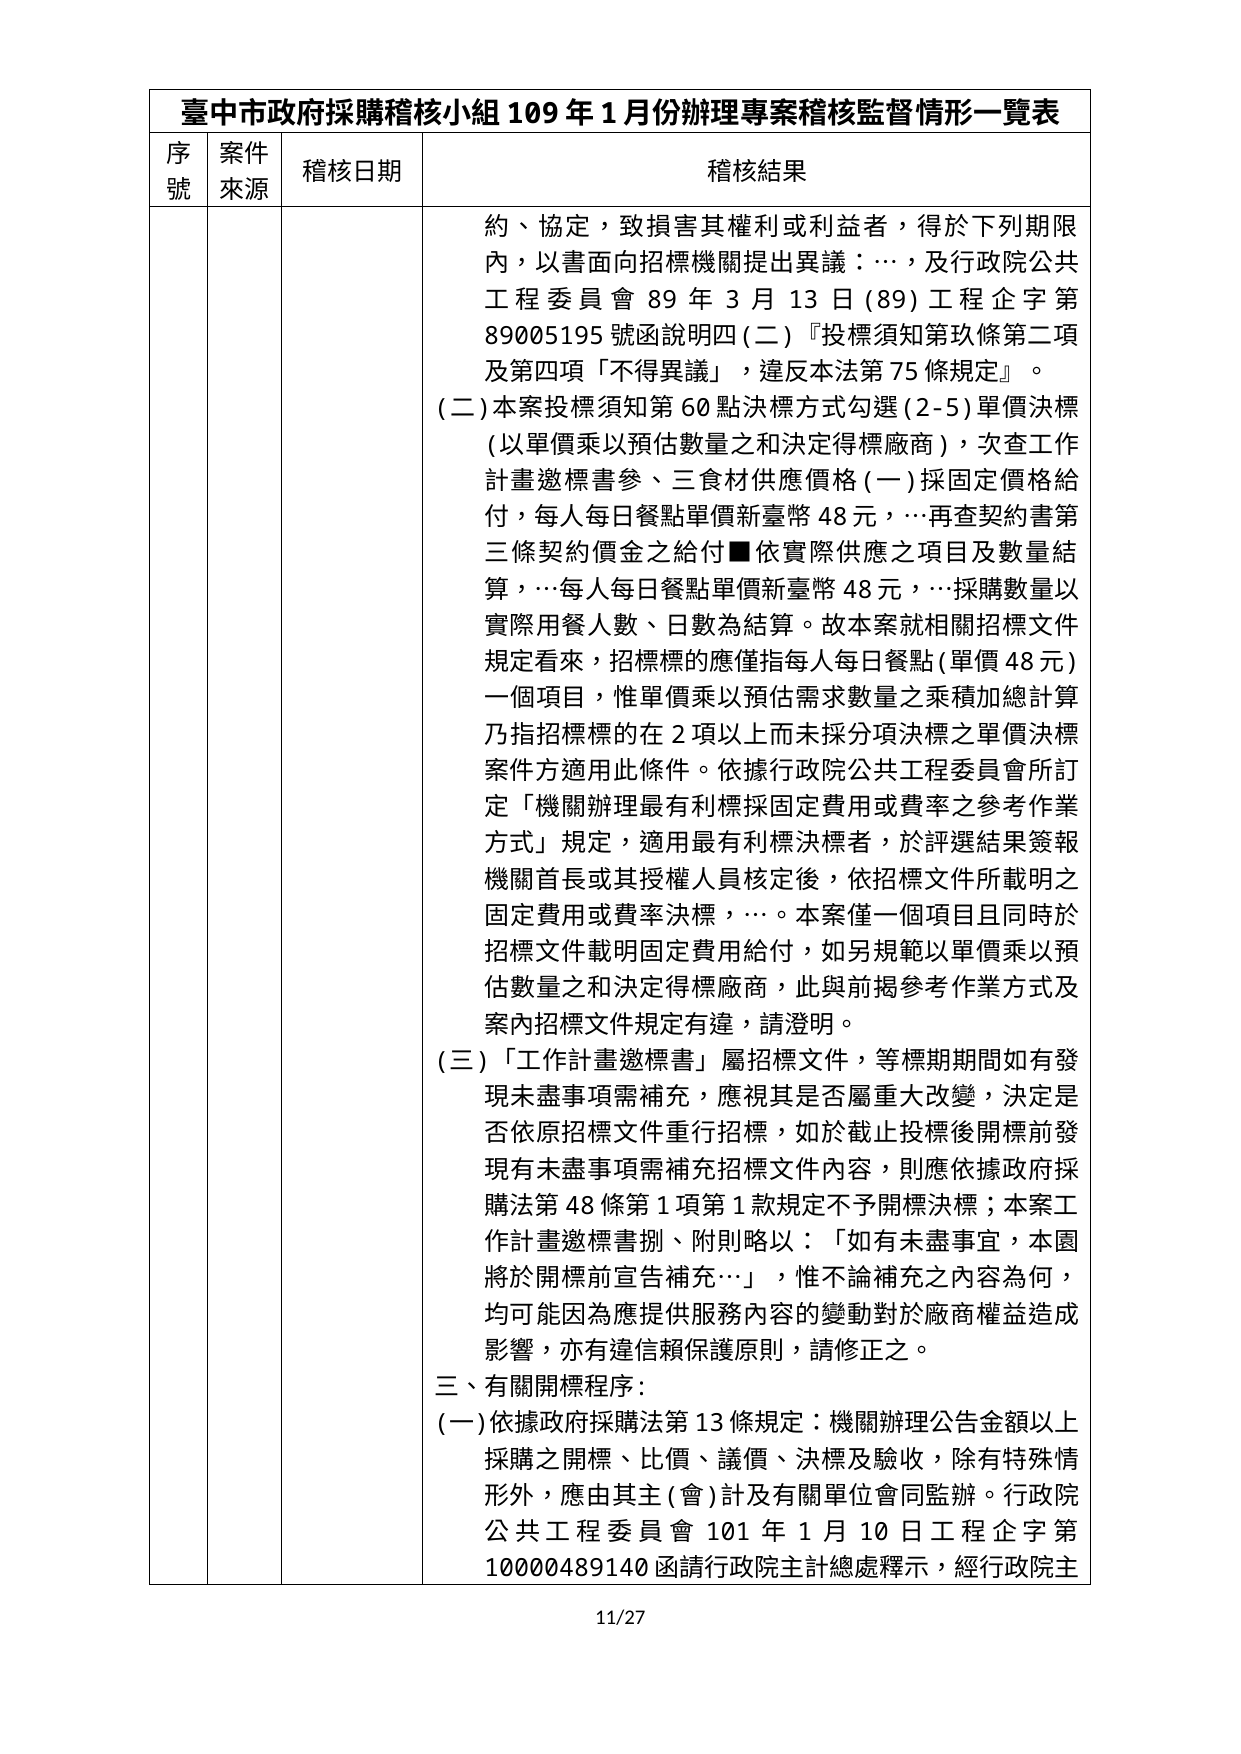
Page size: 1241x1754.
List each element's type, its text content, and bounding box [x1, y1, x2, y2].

table_cell 稽核結果 [423, 133, 1090, 206]
table_cell 稽核日期 [282, 133, 422, 206]
table_cell 約、協定，致損害其權利或利益者，得於下列期限內，以書面向招標機關提出異議：…，及行政院公共工程委員會89年3月13日(89)工程企字第89005195號函說明四(二)『投標須知第玖條第二項及第四項「不得異議」，違反本法第75條規定』。 (二)本案投標須知第60點決標方式勾選(2-5)單價決標(以單價乘以預估數量之和決定得標廠商)，次查工作計畫邀標書參、三食材供應價格(一)採固定價格給付，每人每日餐點單價新臺幣48元，…再查契約書第三條契約價金之給付■依實際供應之項目及數量結算，…每人每日餐點單價新臺幣48元，…採購數量以實際用餐人數、日數為結算。故本案就相關招標文件規定看來，招標標的應僅指每人每日餐點(單價48元)一個項目，惟單價乘以預估需求數量之乘積加總計算乃指招標標的在2項以上而未採分項決標之單價決標案件方適用此條件。依據行政院公共工程委員會所訂定「機關辦理最有利標採固定費用或費率之參考作業方式」規定，適用最有利標決標者，於評選結果簽報機關首長或其授權人員核定後，依招標文件所載明之固定費用或費率決標，…。本案僅一個項目且同時於招標文件載明固定費用給付，如另規範以單價乘以預估數量之和決定得標廠商，此與前揭參考作業方式及案內招標文件規定有違，請澄明。 (三)「工作計畫邀標書」屬招標文件，等標期期間如有發現未盡事項需補充，應視其是否屬重大改變，決定是否依原招標文件重行招標，如於截止投標後開標前發現有未盡事項需補充招標文件內容，則應依據政府採購法第48條第1項第1款規定不予開標決標；本案工作計畫邀標書捌、附則略以：「如有未盡事宜，本園將於開標前宣告補充…」，惟不論補充之內容為何，均可能因為應提供服務內容的變動對於廠商權益造成影響，亦有違信賴保護原則，請修正之。 三、有關開標程序: (一)依據政府採購法第13條規定：機關辦理公告金額以上採購之開標、比價、議價、決標及驗收，除有特殊情形外，應由其主(會)計及有關單位會同監辦。行政院公共工程委員會101年1月10日工程企字第10000489140函請行政院主計總處釋示，經行政院主 [423, 207, 1090, 1584]
table_cell [150, 207, 207, 1584]
table_header 臺中市政府採購稽核小組109年1月份辦理專案稽核監督情形一覽表 [150, 90, 1090, 132]
table_cell 案件來源 [208, 133, 281, 206]
table_cell 序號 [150, 133, 207, 206]
table_cell [282, 207, 422, 1584]
table_cell [208, 207, 281, 1584]
